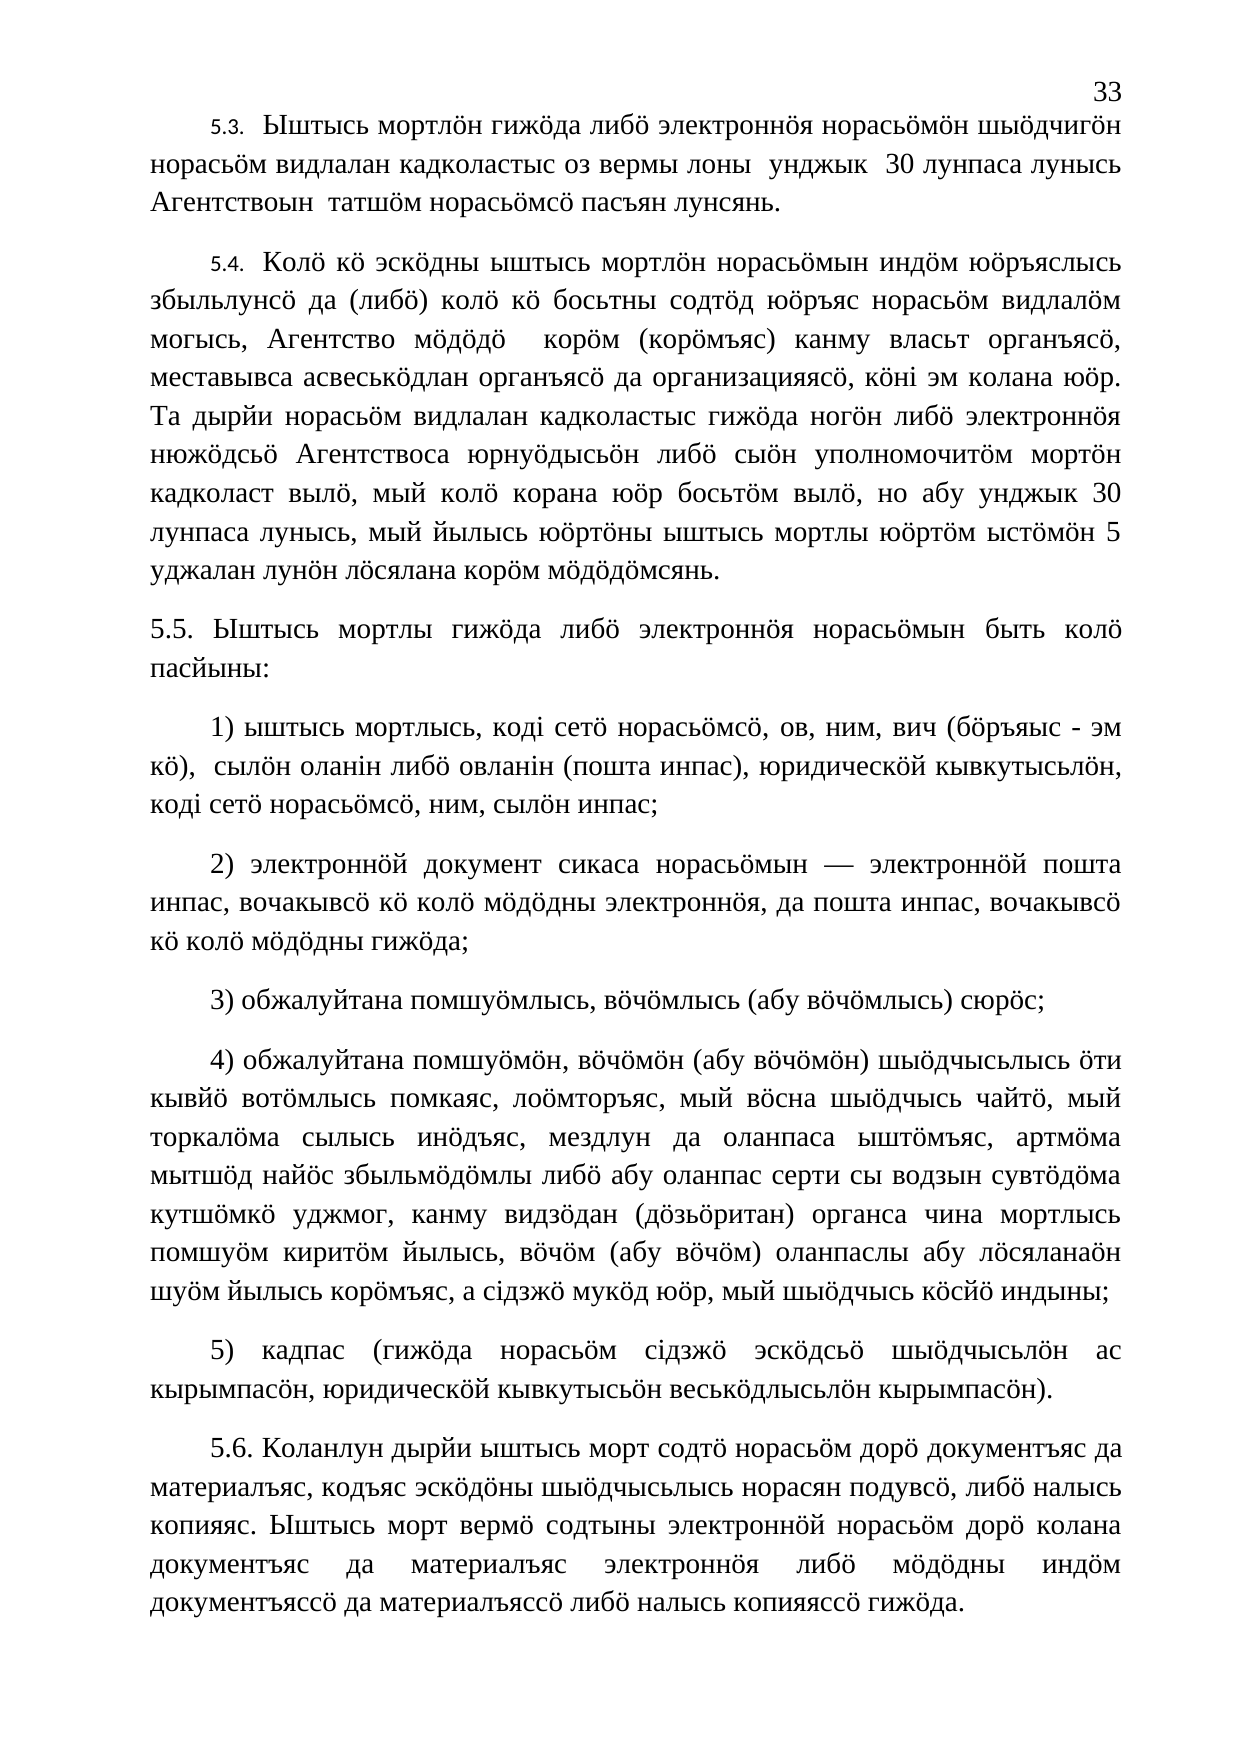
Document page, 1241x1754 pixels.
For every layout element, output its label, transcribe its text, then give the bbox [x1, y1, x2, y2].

list Колӧ кӧ эскӧдны ыштысь мортлӧн норасьӧмын индӧм юӧръяслысь збыльлунсӧ да (либӧ) колӧ кӧ босьтны содтӧд юӧръяс норасьӧм видлалӧм могысь, Агентство мӧдӧдӧ корӧм (корӧмъяс) канму власьт органъясӧ, меставывса асвеськӧдлан органъясӧ да организацияясӧ, кӧні эм колана юӧр. Та дырйи норасьӧм видлалан кадколастыс гижӧда ногӧн либӧ электроннӧя нюжӧдсьӧ Агентствоса юрнуӧдысьӧн либӧ сыӧн уполномочитӧм мортӧн кадколаст вылӧ, мый колӧ корана юӧр босьтӧм вылӧ, но абу унджык 30 лунпаса лунысь, мый йылысь юӧртӧны ыштысь мортлы юӧртӧм ыстӧмӧн 5 уджалан лунӧн лӧсялана корӧм мӧдӧдӧмсянь. [150, 244, 1122, 586]
list 5.5. Ыштысь мортлы гижӧда либӧ электроннӧя норасьöмын быть колö пасйыны: [150, 612, 1122, 684]
text 4) обжалуйтана помшуӧмӧн, вöчöмöн (абу вöчöмöн) шыӧдчысьлысь öти кывйö вотöмлысь помкаяс, лоӧмторъяс, мый вӧсна шыӧдчысь чайтӧ, мый торкалӧма сылысь инӧдъяс, мездлун да оланпаса ыштӧмъяс, артмӧма мытшӧд найӧс збыльмӧдӧмлы либӧ абу оланпас серти сы водзын сувтӧдӧма кутшӧмкӧ уджмог, канму видзӧдан (дӧзьӧритан) органса чина мортлысь помшуӧм киритӧм йылысь, вӧчӧм (абу вӧчӧм) оланпаслы абу лӧсяланаӧн шуӧм йылысь корӧмъяс, а сідзжӧ мукӧд юӧр, мый шыӧдчысь кӧсйӧ индыны; [150, 1042, 1122, 1307]
text 5) кадпас (гижӧда норасьӧм сідзжӧ эскӧдсьӧ шыӧдчысьлӧн ас кырымпасӧн, юридическӧй кывкутысьӧн веськӧдлысьлӧн кырымпасӧн). [150, 1332, 1122, 1404]
text 1) ыштысь мортлысь, коді сетӧ норасьӧмсӧ, ов, ним, вич (бӧръяыс - эм кӧ), сылöн оланiн либӧ овланін (пошта инпас), юридическöй кывкутысьлöн, коді сетӧ норасьӧмсӧ, ним, сылӧн инпас; [150, 709, 1122, 820]
list Ыштысь мортлӧн гижöда либӧ электроннӧя норасьöмӧн шыӧдчигӧн норасьӧм видлалан кадколастыс оз вермы лоны унджык 30 лунпаса лунысь Агентствоын татшӧм норасьöмсӧ пасъян лунсянь. [150, 107, 1122, 218]
text 2) электроннӧй документ сикаса норасьӧмын — электроннӧй пошта инпас, вочакывсӧ кӧ колӧ мӧдӧдны электроннӧя, да пошта инпас, вочакывсӧ кӧ колӧ мӧдӧдны гижӧда; [150, 846, 1122, 957]
text 5.6. Коланлун дырйи ыштысь морт содтӧ норасьӧм дорӧ документъяс да материалъяс, кодъяс эскӧдӧны шыӧдчысьлысь норасян подувсӧ, либӧ налысь копияяс. Ыштысь морт вермӧ содтыны электроннӧй норасьӧм дорӧ колана документъяс да материалъяс электроннӧя либӧ мӧдӧдны индӧм документъяссӧ да материалъяссӧ либӧ налысь копияяссӧ гижӧда. [150, 1430, 1122, 1618]
text 3) обжалуйтана помшуӧмлысь, вӧчӧмлысь (абу вӧчӧмлысь) сюрӧс; [150, 982, 1122, 1016]
